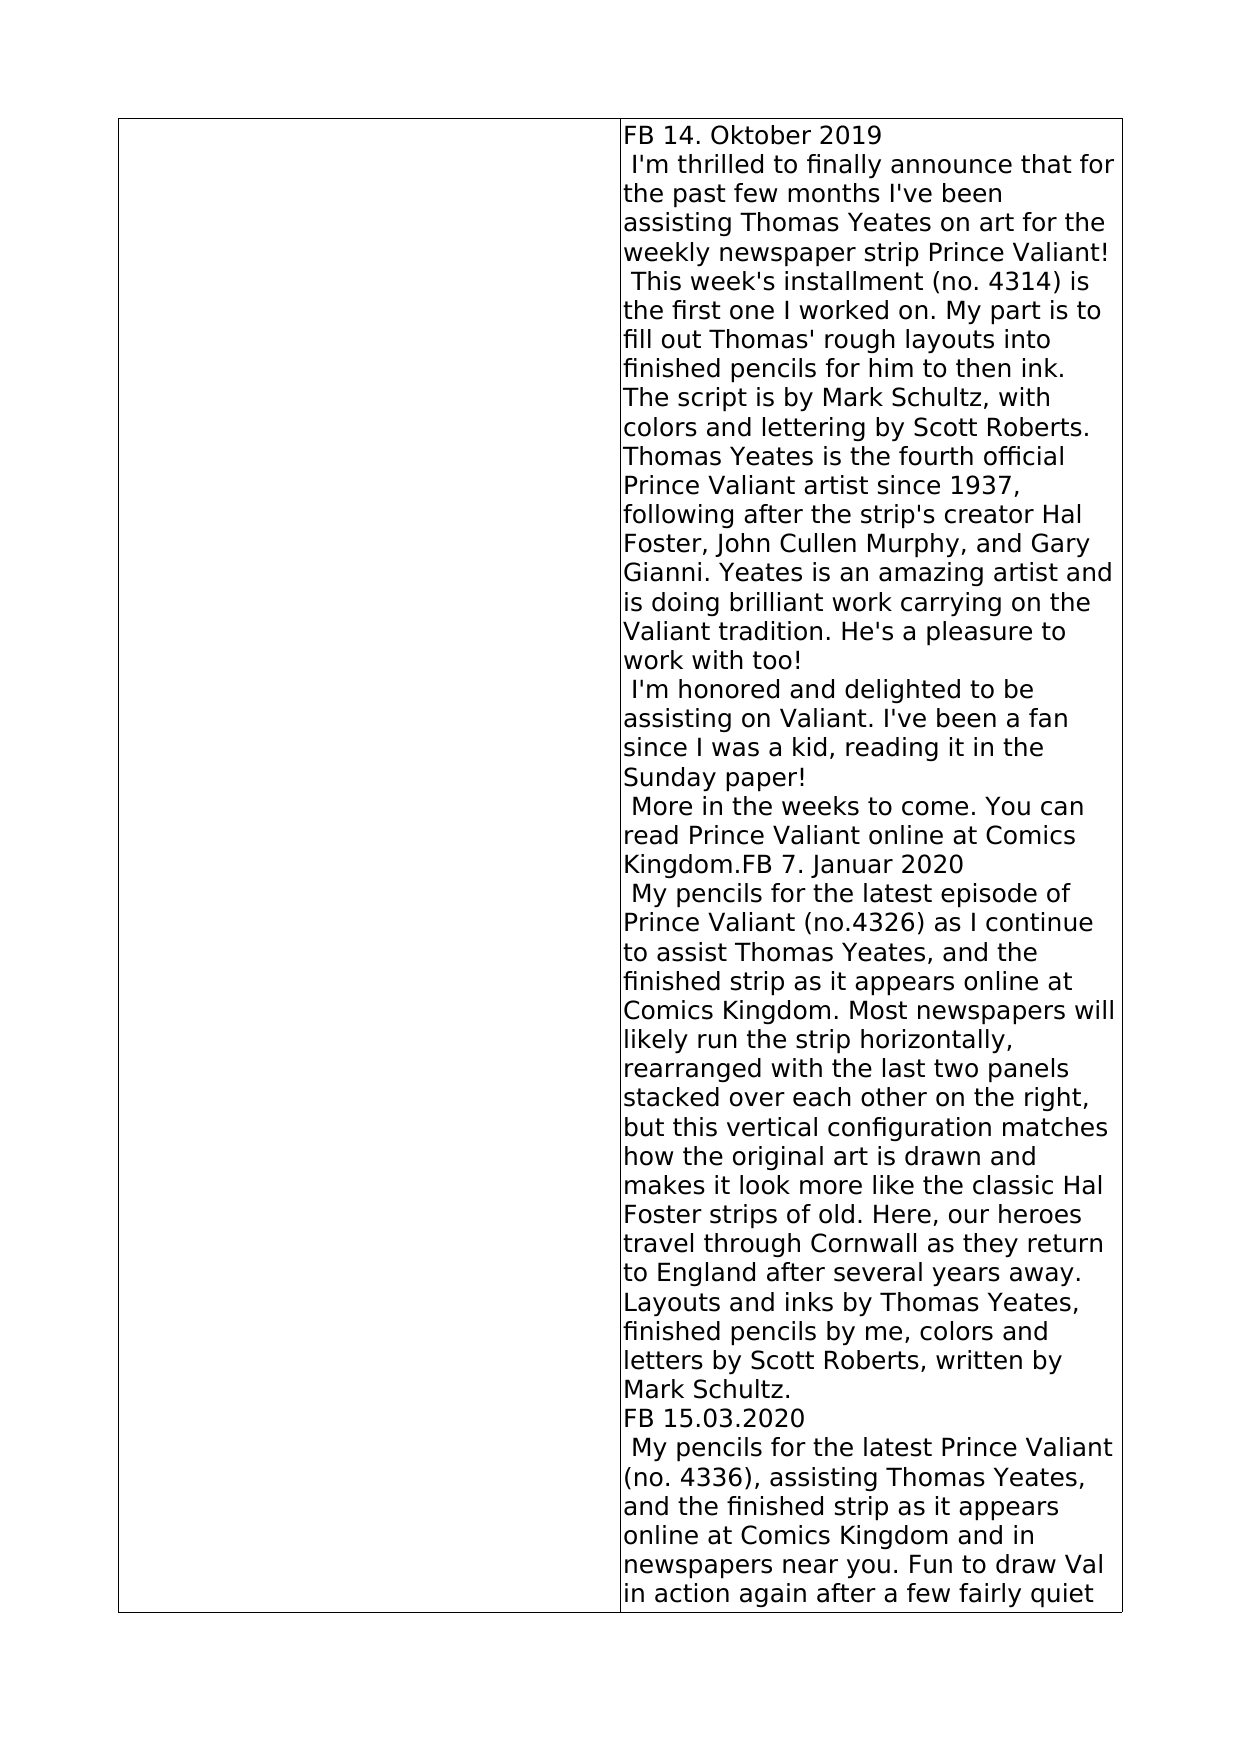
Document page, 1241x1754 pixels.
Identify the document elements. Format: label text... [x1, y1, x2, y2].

table_header [119, 119, 620, 1612]
table_header FB 14. Oktober 2019 I'm thrilled to finally announce that for the past few months I've been assisting Thomas Yeates on art for the weekly newspaper strip Prince Valiant! This week's installment (no. 4314) is the first one I worked on. My part is to fill out Thomas' rough layouts into finished pencils for him to then ink. The script is by Mark Schultz, with colors and lettering by Scott Roberts. Thomas Yeates is the fourth official Prince Valiant artist since 1937, following after the strip's creator Hal Foster, John Cullen Murphy, and Gary Gianni. Yeates is an amazing artist and is doing brilliant work carrying on the Valiant tradition. He's a pleasure to work with too! I'm honored and delighted to be assisting on Valiant. I've been a fan since I was a kid, reading it in the Sunday paper! More in the weeks to come. You can read Prince Valiant online at Comics Kingdom.FB 7. Januar 2020 My pencils for the latest episode of Prince Valiant (no.4326) as I continue to assist Thomas Yeates, and the finished strip as it appears online at Comics Kingdom. Most newspapers will likely run the strip horizontally, rearranged with the last two panels stacked over each other on the right, but this vertical configuration matches how the original art is drawn and makes it look more like the classic Hal Foster strips of old. Here, our heroes travel through Cornwall as they return to England after several years away. Layouts and inks by Thomas Yeates, finished pencils by me, colors and letters by Scott Roberts, written by Mark Schultz. FB 15.03.2020 My pencils for the latest Prince Valiant (no. 4336), assisting Thomas Yeates, and the finished strip as it appears online at Comics Kingdom and in newspapers near you. Fun to draw Val in action again after a few fairly quiet [621, 119, 1122, 1612]
